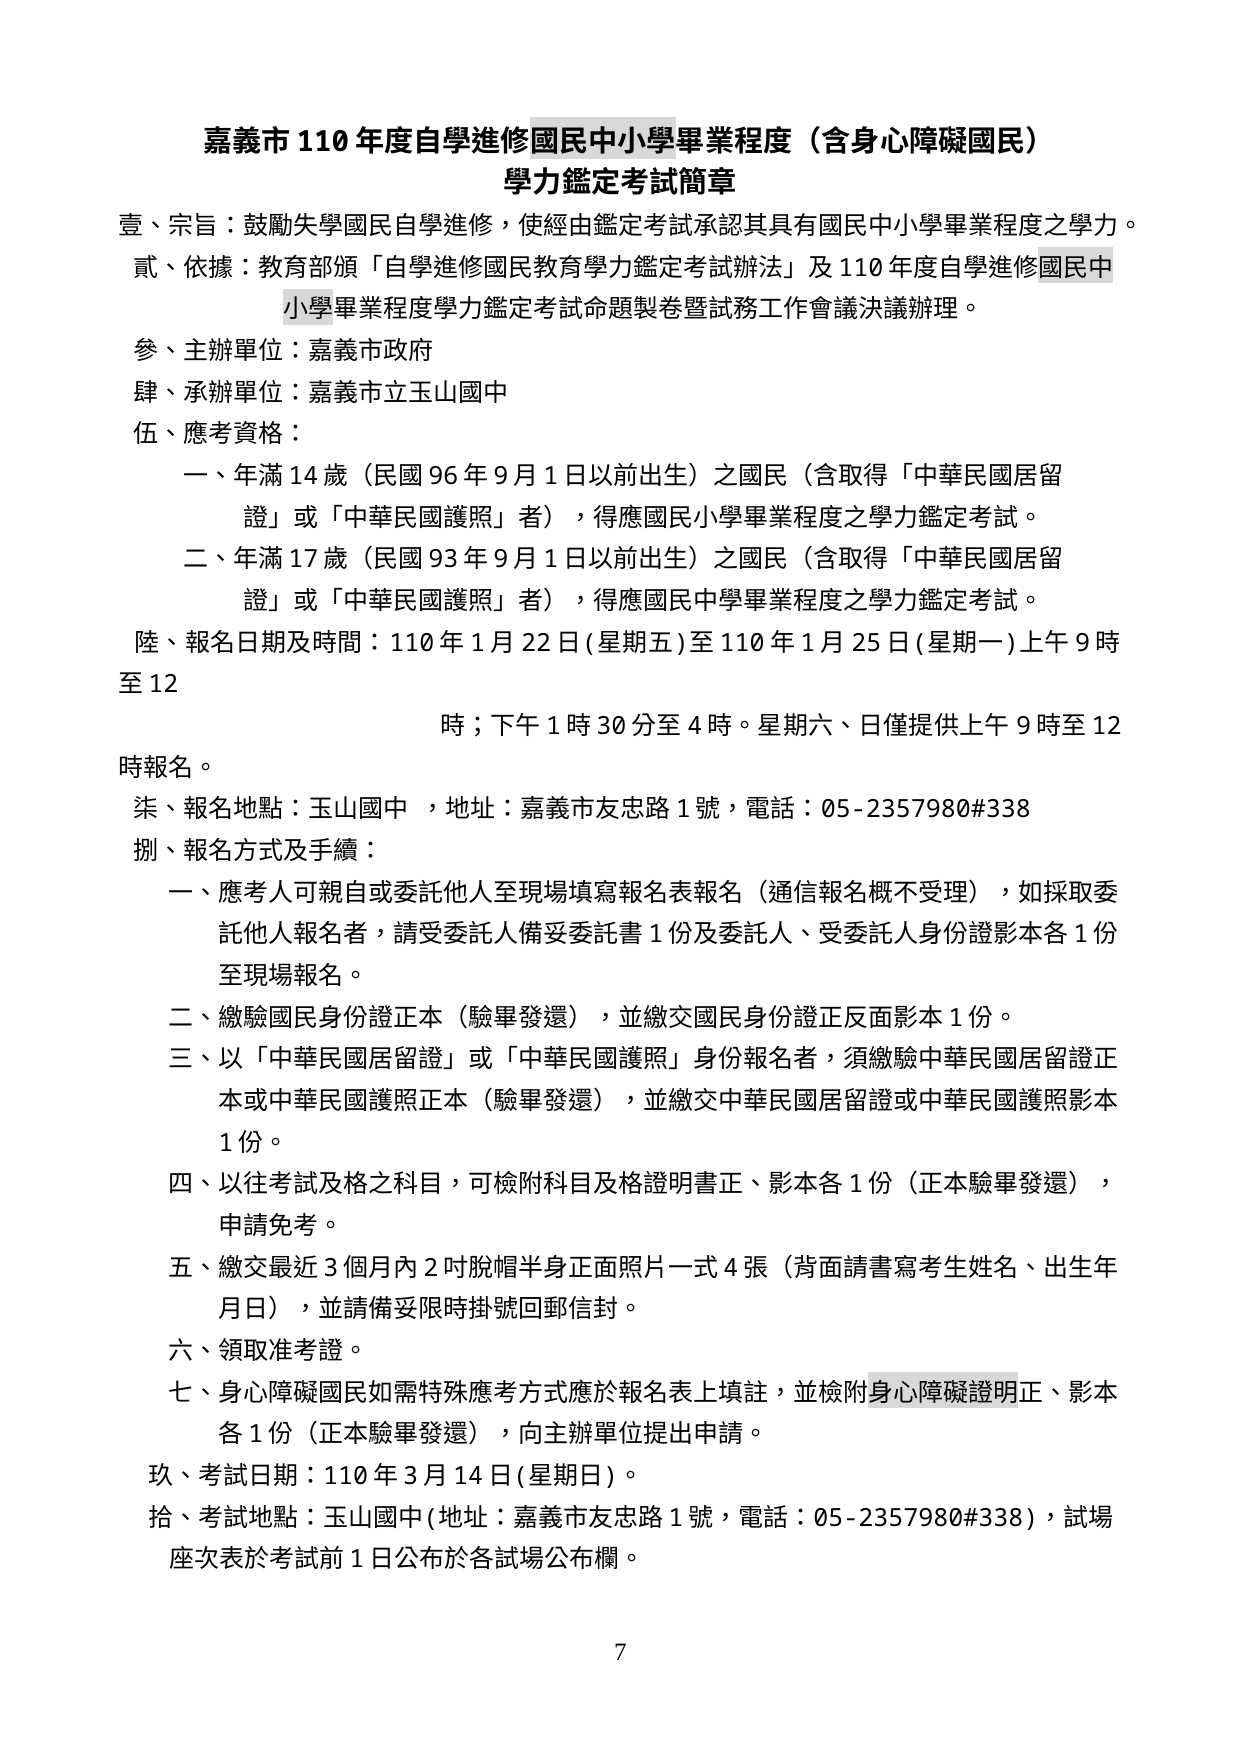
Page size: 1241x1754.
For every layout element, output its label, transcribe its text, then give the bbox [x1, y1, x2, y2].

text 捌、報名方式及手續： [118, 826, 1122, 868]
text 學力鑑定考試簡章 [118, 159, 1122, 201]
text 七、身心障礙國民如需特殊應考方式應於報名表上填註，並檢附身心障礙證明正、影本各1份（正本驗畢發還），向主辦單位提出申請。 [168, 1368, 1122, 1451]
text 肆、承辦單位：嘉義市立玉山國中 [118, 368, 1122, 409]
text 時；下午1時30分至4時。星期六、日僅提供上午9時至12時報名。 [118, 701, 1122, 784]
text 四、以往考試及格之科目，可檢附科目及格證明書正、影本各1份（正本驗畢發還），申請免考。 [168, 1159, 1122, 1243]
text 貳、依據：教育部頒「自學進修國民教育學力鑑定考試辦法」及110年度自學進修國民中 [118, 243, 1122, 284]
text 二、繳驗國民身份證正本（驗畢發還），並繳交國民身份證正反面影本1份。 [168, 993, 1122, 1034]
text 參、主辦單位：嘉義市政府 [118, 326, 1122, 368]
text 嘉義市110年度自學進修國民中小學畢業程度（含身心障礙國民） [118, 118, 1122, 159]
text 小學畢業程度學力鑑定考試命題製卷暨試務工作會議決議辦理。 [118, 284, 1122, 326]
text 證」或「中華民國護照」者），得應國民中學畢業程度之學力鑑定考試。 [168, 576, 1122, 618]
text 一、年滿14歲（民國96年9月1日以前出生）之國民（含取得「中華民國居留 [168, 451, 1122, 493]
text 拾、考試地點：玉山國中(地址：嘉義市友忠路1號，電話：05-2357980#338)，試場 座次表於考試前1日公布於各試場公布欄。 [118, 1493, 1122, 1576]
text 柒、報名地點：玉山國中 ，地址：嘉義市友忠路1號，電話：05-2357980#338 [118, 784, 1122, 826]
list 宗旨：鼓勵失學國民自學進修，使經由鑑定考試承認其具有國民中小學畢業程度之學力。 [118, 201, 1122, 243]
text 三、以「中華民國居留證」或「中華民國護照」身份報名者，須繳驗中華民國居留證正本或中華民國護照正本（驗畢發還），並繳交中華民國居留證或中華民國護照影本1份。 [168, 1034, 1122, 1159]
text 伍、應考資格： [118, 409, 1122, 451]
text 證」或「中華民國護照」者），得應國民小學畢業程度之學力鑑定考試。 [168, 493, 1122, 534]
text 玖、考試日期：110年3月14日(星期日)。 [133, 1451, 1122, 1493]
text 一、應考人可親自或委託他人至現場填寫報名表報名（通信報名概不受理），如採取委託他人報名者，請受委託人備妥委託書1份及委託人、受委託人身份證影本各1份至現場報名。 [168, 868, 1122, 993]
text 五、繳交最近3個月內2吋脫帽半身正面照片一式4張（背面請書寫考生姓名、出生年月日），並請備妥限時掛號回郵信封。 [168, 1243, 1122, 1326]
text 陸、報名日期及時間：110年1月22日(星期五)至110年1月25日(星期一)上午9時至12 [118, 618, 1122, 701]
text 六、領取准考證。 [168, 1326, 1122, 1368]
text 二、年滿17歲（民國93年9月1日以前出生）之國民（含取得「中華民國居留 [168, 534, 1122, 576]
